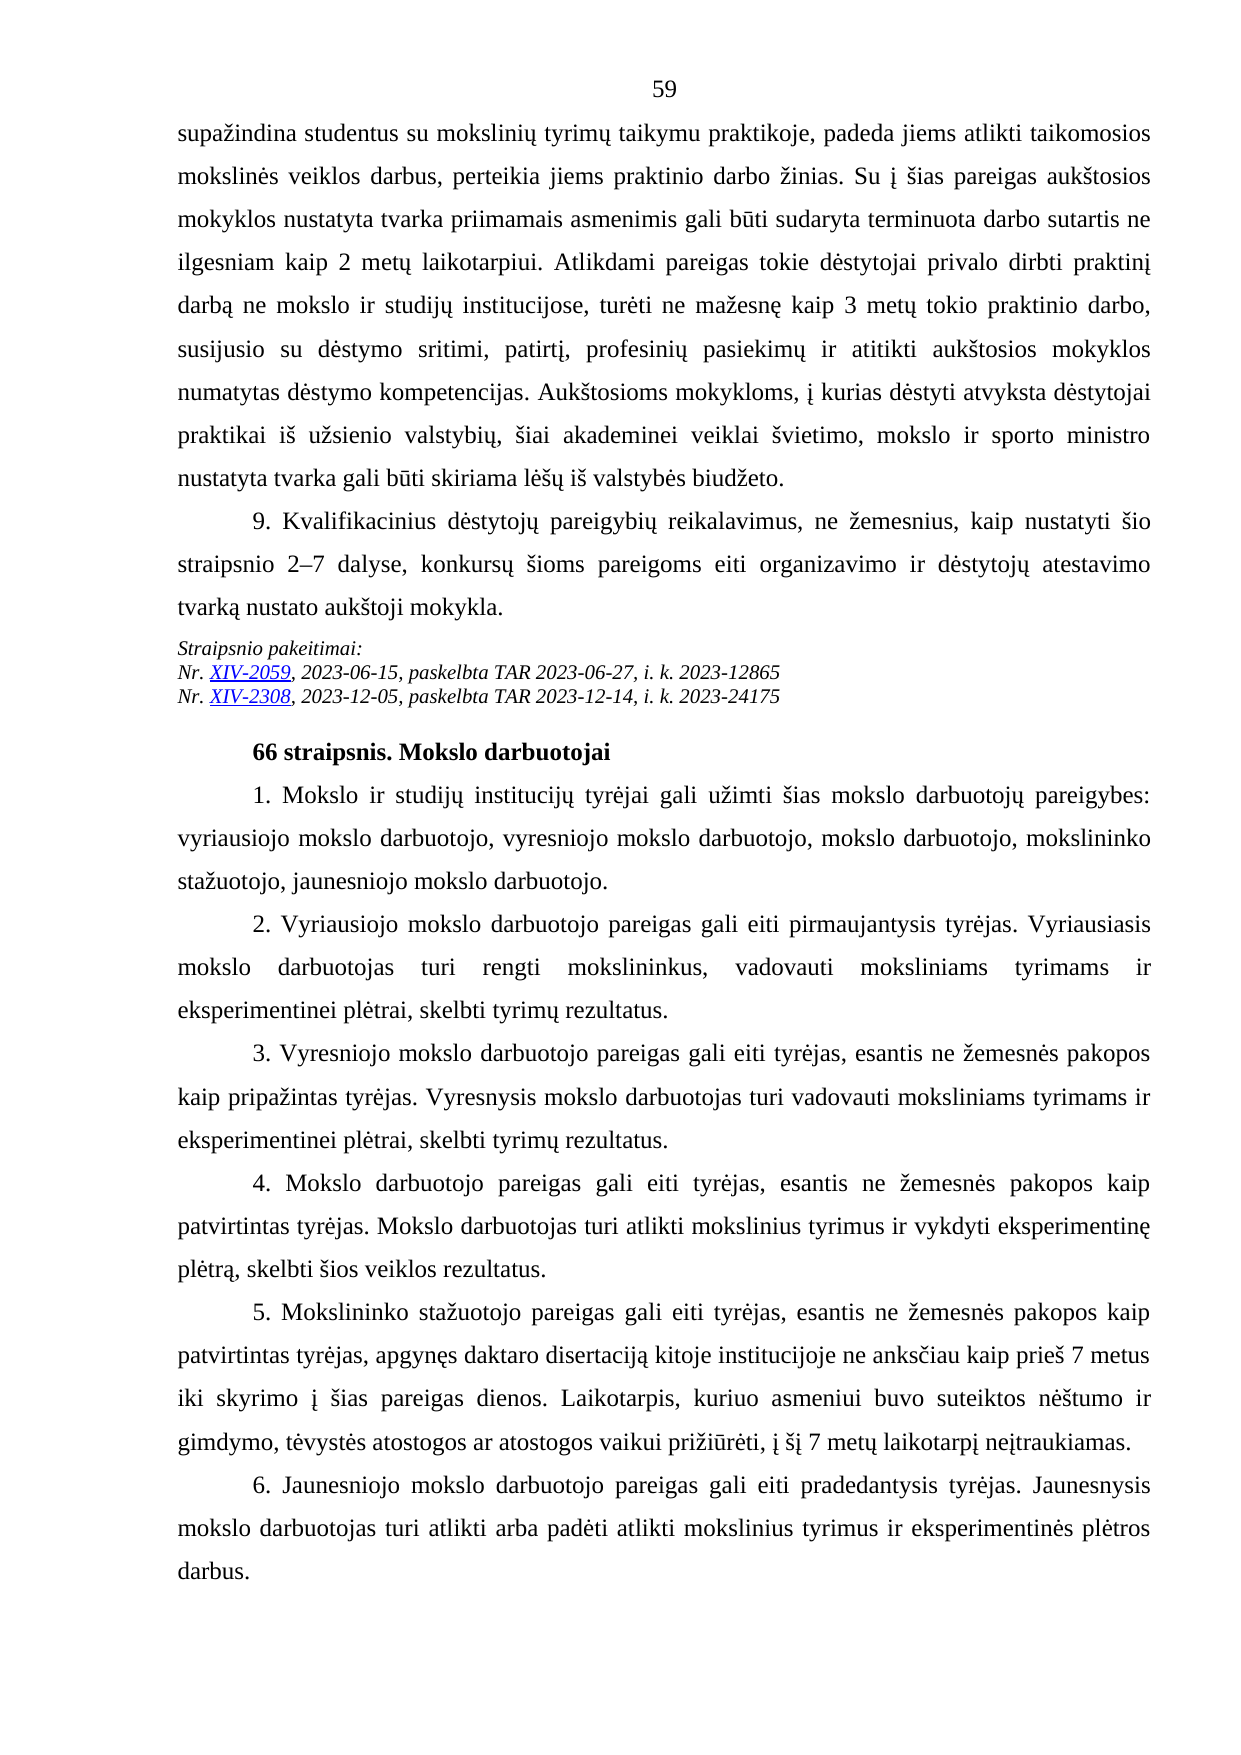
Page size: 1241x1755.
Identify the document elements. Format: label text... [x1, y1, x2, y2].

text 4. Mokslo darbuotojo pareigas gali eiti tyrėjas, esantis ne žemesnės pakopos kaip patvirtintas tyrėjas. Mokslo darbuotojas turi atlikti mokslinius tyrimus ir vykdyti eksperimentinę plėtrą, skelbti šios veiklos rezultatus. [177, 1168, 1152, 1283]
text 6. Jaunesniojo mokslo darbuotojo pareigas gali eiti pradedantysis tyrėjas. Jaunesnysis mokslo darbuotojas turi atlikti arba padėti atlikti mokslinius tyrimus ir eksperimentinės plėtros darbus. [177, 1470, 1152, 1585]
text 2. Vyriausiojo mokslo darbuotojo pareigas gali eiti pirmaujantysis tyrėjas. Vyriausiasis mokslo darbuotojas turi rengti mokslininkus, vadovauti moksliniams tyrimams ir eksperimentinei plėtrai, skelbti tyrimų rezultatus. [177, 909, 1152, 1024]
text 66 straipsnis. Mokslo darbuotojai [177, 737, 1152, 765]
text 1. Mokslo ir studijų institucijų tyrėjai gali užimti šias mokslo darbuotojų pareigybes: vyriausiojo mokslo darbuotojo, vyresniojo mokslo darbuotojo, mokslo darbuotojo, mokslininko stažuotojo, jaunesniojo mokslo darbuotojo. [177, 780, 1152, 895]
text Straipsnio pakeitimai: [177, 636, 1152, 660]
text 5. Mokslininko stažuotojo pareigas gali eiti tyrėjas, esantis ne žemesnės pakopos kaip patvirtintas tyrėjas, apgynęs daktaro disertaciją kitoje institucijoje ne anksčiau kaip prieš 7 metus iki skyrimo į šias pareigas dienos. Laikotarpis, kuriuo asmeniui buvo suteiktos nėštumo ir gimdymo, tėvystės atostogos ar atostogos vaikui prižiūrėti, į šį 7 metų laikotarpį neįtraukiamas. [177, 1297, 1152, 1455]
text Nr. XIV-2308, 2023-12-05, paskelbta TAR 2023-12-14, i. k. 2023-24175 [177, 684, 1152, 708]
text supažindina studentus su mokslinių tyrimų taikymu praktikoje, padeda jiems atlikti taikomosios mokslinės veiklos darbus, perteikia jiems praktinio darbo žinias. Su į šias pareigas aukštosios mokyklos nustatyta tvarka priimamais asmenimis gali būti sudaryta terminuota darbo sutartis ne ilgesniam kaip 2 metų laikotarpiui. Atlikdami pareigas tokie dėstytojai privalo dirbti praktinį darbą ne mokslo ir studijų institucijose, turėti ne mažesnę kaip 3 metų tokio praktinio darbo, susijusio su dėstymo sritimi, patirtį, profesinių pasiekimų ir atitikti aukštosios mokyklos numatytas dėstymo kompetencijas. Aukštosioms mokykloms, į kurias dėstyti atvyksta dėstytojai praktikai iš užsienio valstybių, šiai akademinei veiklai švietimo, mokslo ir sporto ministro nustatyta tvarka gali būti skiriama lėšų iš valstybės biudžeto. [177, 118, 1152, 492]
text 3. Vyresniojo mokslo darbuotojo pareigas gali eiti tyrėjas, esantis ne žemesnės pakopos kaip pripažintas tyrėjas. Vyresnysis mokslo darbuotojas turi vadovauti moksliniams tyrimams ir eksperimentinei plėtrai, skelbti tyrimų rezultatus. [177, 1038, 1152, 1153]
text Nr. XIV-2059, 2023-06-15, paskelbta TAR 2023-06-27, i. k. 2023-12865 [177, 660, 1152, 684]
text 9. Kvalifikacinius dėstytojų pareigybių reikalavimus, ne žemesnius, kaip nustatyti šio straipsnio 2–7 dalyse, konkursų šioms pareigoms eiti organizavimo ir dėstytojų atestavimo tvarką nustato aukštoji mokykla. [177, 506, 1152, 621]
